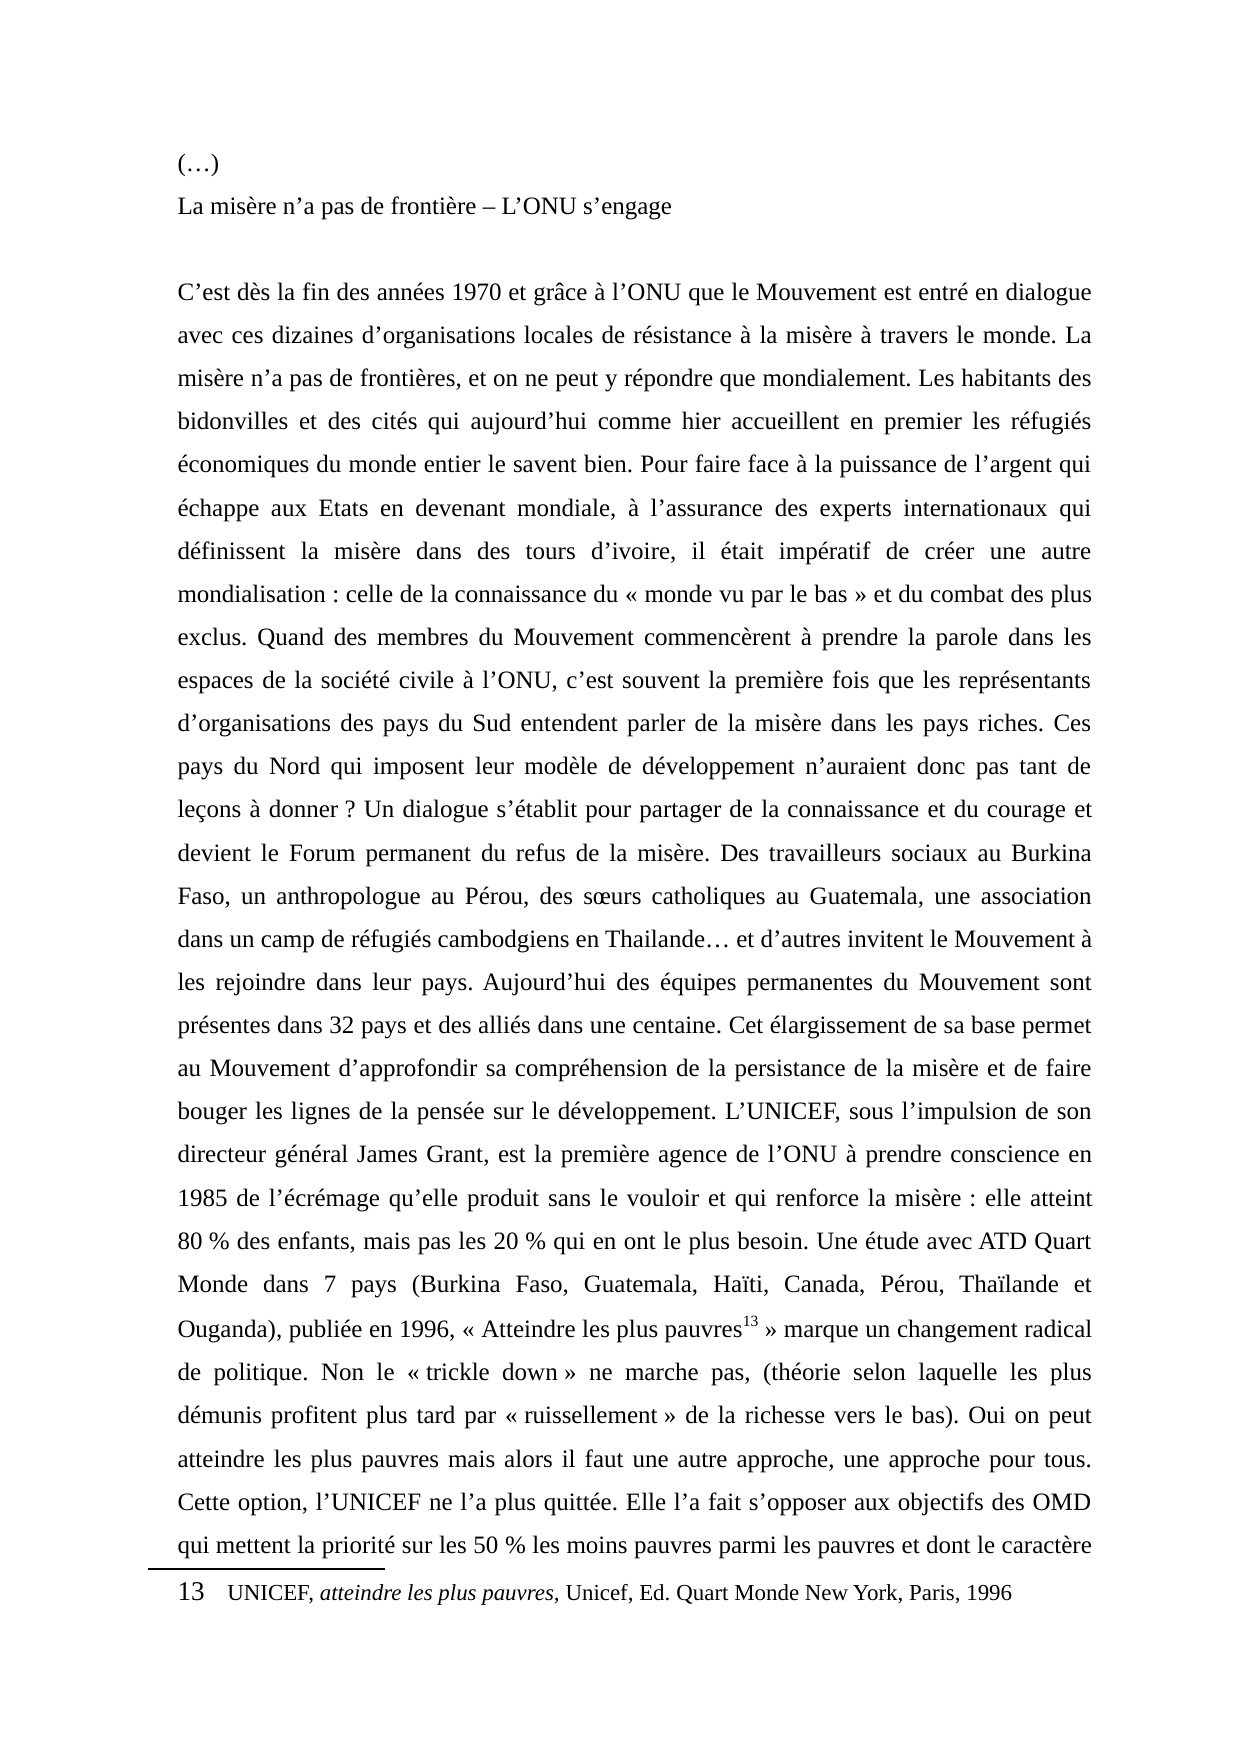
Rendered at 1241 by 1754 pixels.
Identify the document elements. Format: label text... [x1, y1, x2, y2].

text C’est dès la fin des années 1970 et grâce à l’ONU que le Mouvement est entré en dialogue avec ces dizaines d’organisations locales de résistance à la misère à travers le monde. La misère n’a pas de frontières, et on ne peut y répondre que mondialement. Les habitants des bidonvilles et des cités qui aujourd’hui comme hier accueillent en premier les réfugiés économiques du monde entier le savent bien. Pour faire face à la puissance de l’argent qui échappe aux Etats en devenant mondiale, à l’assurance des experts internationaux qui définissent la misère dans des tours d’ivoire, il était impératif de créer une autre mondialisation : celle de la connaissance du « monde vu par le bas » et du combat des plus exclus. Quand des membres du Mouvement commencèrent à prendre la parole dans les espaces de la société civile à l’ONU, c’est souvent la première fois que les représentants d’organisations des pays du Sud entendent parler de la misère dans les pays riches. Ces pays du Nord qui imposent leur modèle de développement n’auraient donc pas tant de leçons à donner ? Un dialogue s’établit pour partager de la connaissance et du courage et devient le Forum permanent du refus de la misère. Des travailleurs sociaux au Burkina Faso, un anthropologue au Pérou, des sœurs catholiques au Guatemala, une association dans un camp de réfugiés cambodgiens en Thailande… et d’autres invitent le Mouvement à les rejoindre dans leur pays. Aujourd’hui des équipes permanentes du Mouvement sont présentes dans 32 pays et des alliés dans une centaine. Cet élargissement de sa base permet au Mouvement d’approfondir sa compréhension de la persistance de la misère et de faire bouger les lignes de la pensée sur le développement. L’UNICEF, sous l’impulsion de son directeur général James Grant, est la première agence de l’ONU à prendre conscience en 1985 de l’écrémage qu’elle produit sans le vouloir et qui renforce la misère : elle atteint 80 % des enfants, mais pas les 20 % qui en ont le plus besoin. Une étude avec ATD Quart Monde dans 7 pays (Burkina Faso, Guatemala, Haïti, Canada, Pérou, Thaïlande et Ouganda), publiée en 1996, « Atteindre les plus pauvres » marque un changement radical de politique. Non le « trickle down » ne marche pas, (théorie selon laquelle les plus démunis profitent plus tard par « ruissellement » de la richesse vers le bas). Oui on peut atteindre les plus pauvres mais alors il faut une autre approche, une approche pour tous. Cette option, l’UNICEF ne l’a plus quittée. Elle l’a fait s’opposer aux objectifs des OMD qui mettent la priorité sur les 50 % les moins pauvres parmi les pauvres et dont le caractère [177, 277, 1093, 1559]
text (…) [177, 148, 1093, 176]
text La misère n’a pas de frontière – L’ONU s’engage [177, 191, 1093, 219]
text UNICEF, atteindre les plus pauvres, Unicef, Ed. Quart Monde New York, Paris, 1996 [148, 1575, 1093, 1606]
